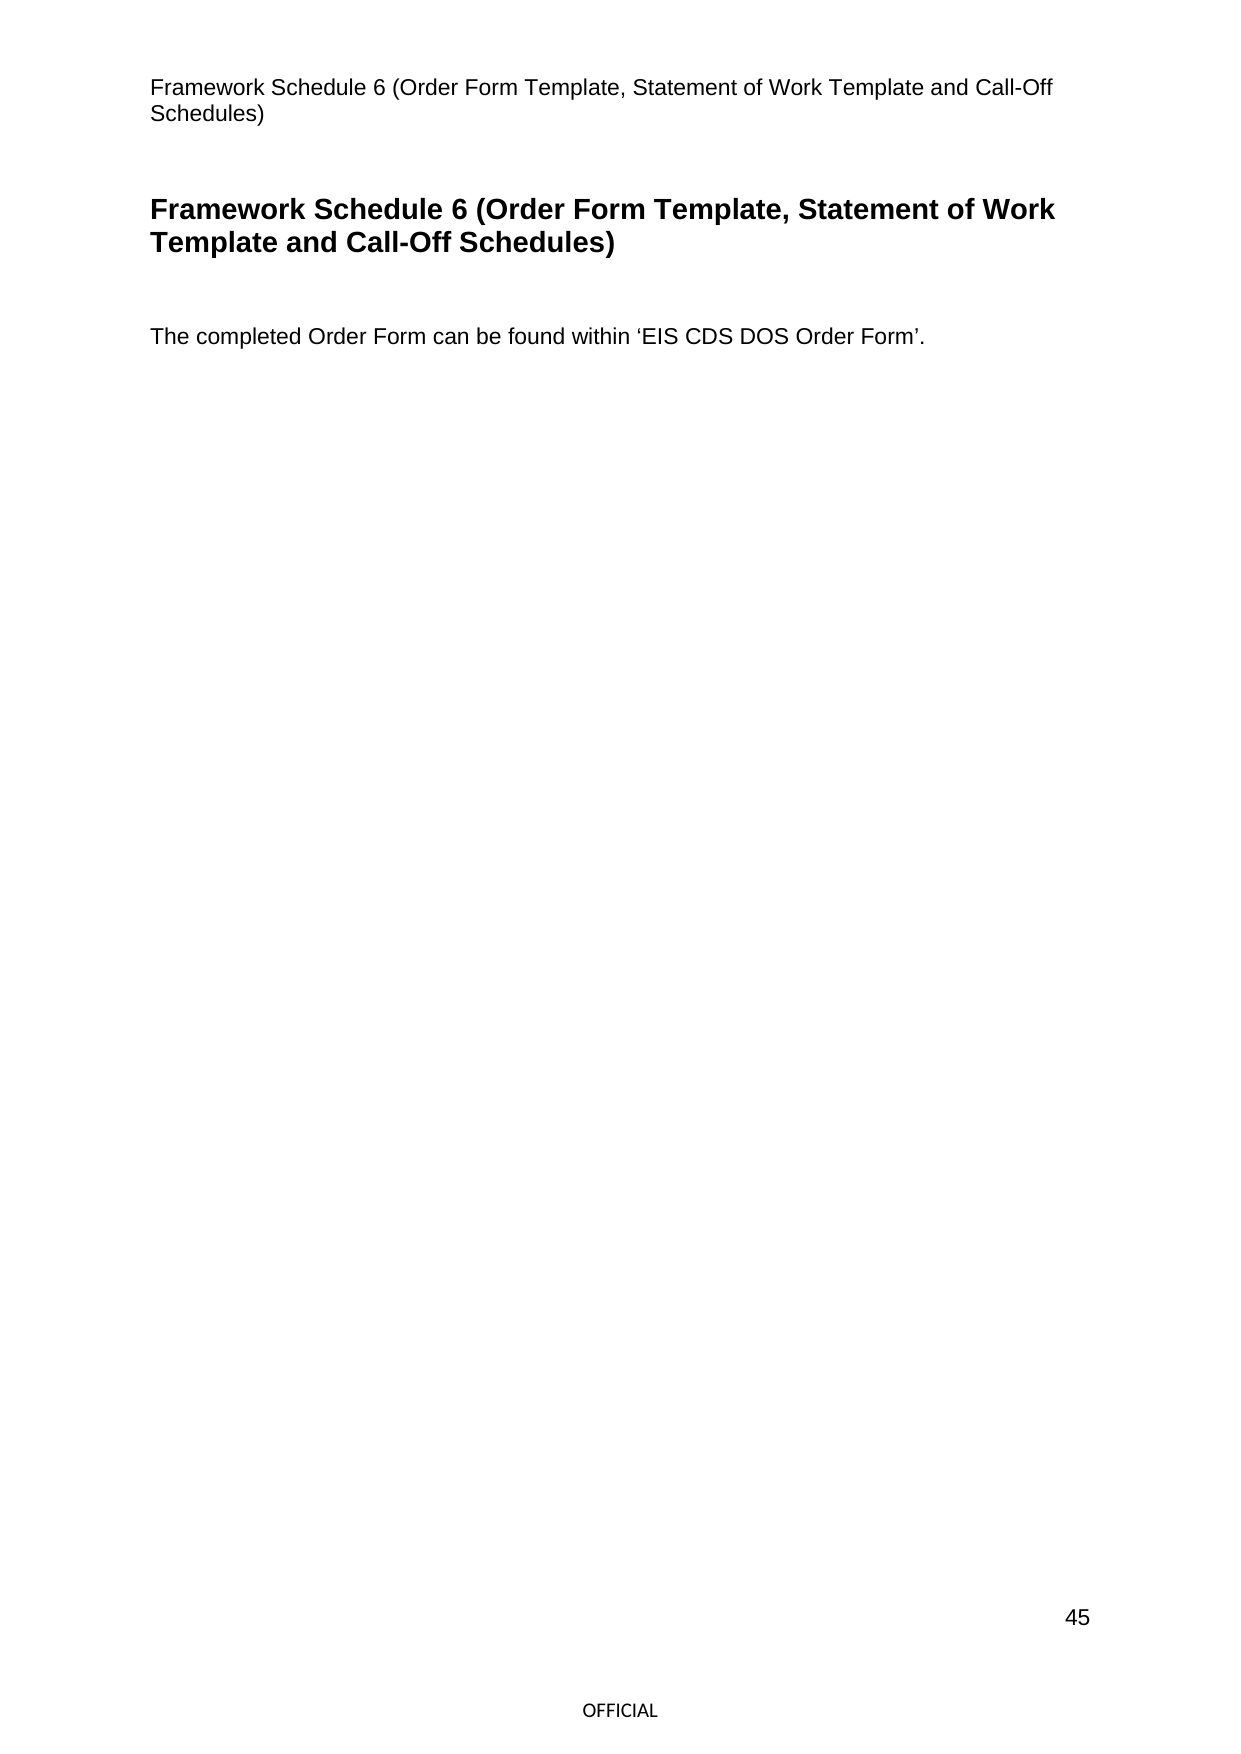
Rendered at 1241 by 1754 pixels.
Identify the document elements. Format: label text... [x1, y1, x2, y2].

subtitle Framework Schedule 6 (Order Form Template, Statement of Work Template and Call-Off Schedules) [150, 192, 1090, 259]
text The completed Order Form can be found within ‘EIS CDS DOS Order Form’. [150, 323, 1090, 349]
